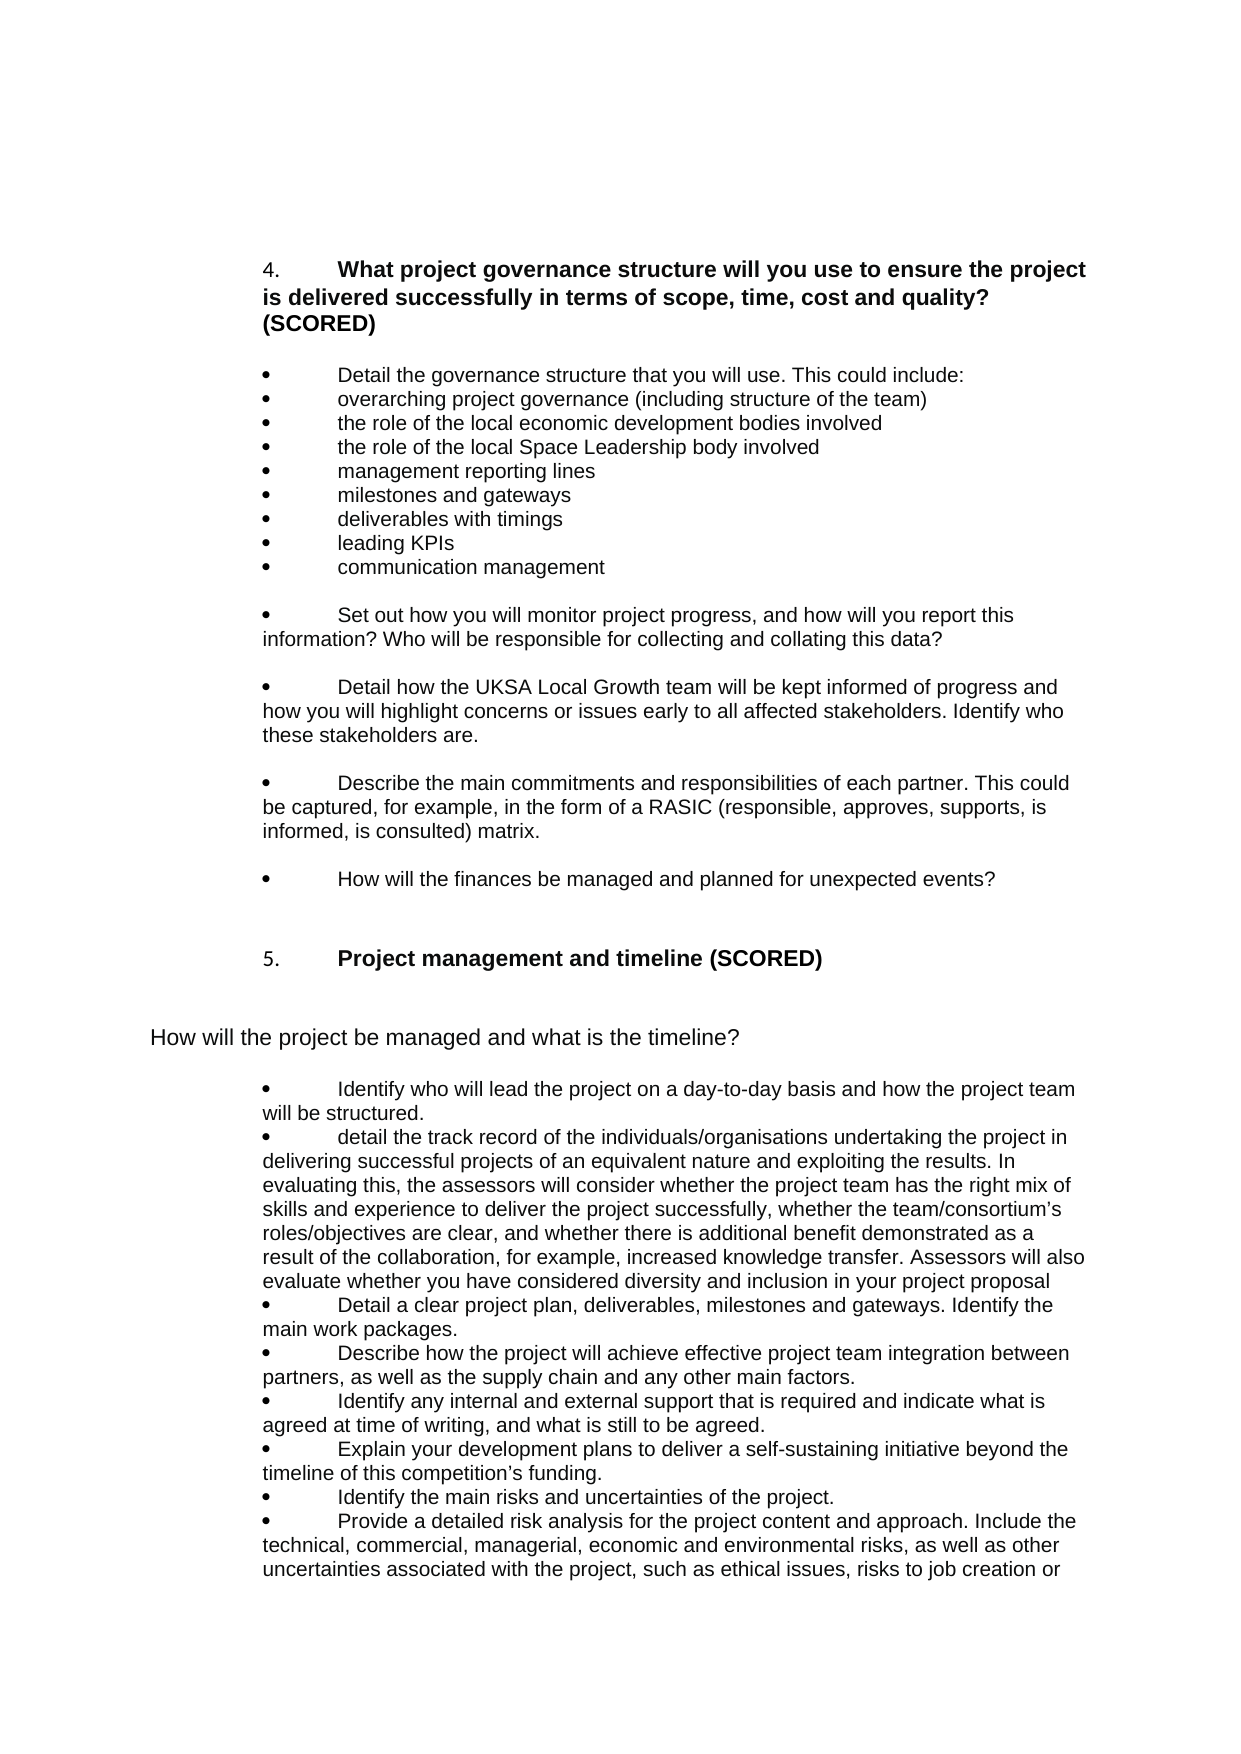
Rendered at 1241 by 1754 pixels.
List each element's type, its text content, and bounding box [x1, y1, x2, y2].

list Project management and timeline (SCORED) [262, 944, 1090, 972]
list the role of the local economic development bodies involved [262, 411, 1090, 435]
list the role of the local Space Leadership body involved [262, 435, 1090, 459]
list Identify the main risks and uncertainties of the project. [262, 1485, 1090, 1509]
text How will the project be managed and what is the timeline? [150, 1024, 1090, 1051]
list Describe the main commitments and responsibilities of each partner. This could be captured, for example, in the form of a RASIC (responsible, approves, supports, is informed, is consulted) matrix. [262, 771, 1090, 843]
list Set out how you will monitor project progress, and how will you report this information? Who will be responsible for collecting and collating this data? [262, 603, 1090, 651]
list communication management [262, 555, 1090, 579]
list management reporting lines [262, 459, 1090, 483]
list Detail how the UKSA Local Growth team will be kept informed of progress and how you will highlight concerns or issues early to all affected stakeholders. Identify who these stakeholders are. [262, 675, 1090, 747]
list Provide a detailed risk analysis for the project content and approach. Include the technical, commercial, managerial, economic and environmental risks, as well as other uncertainties associated with the project, such as ethical issues, risks to job creation or [262, 1509, 1090, 1581]
list detail the track record of the individuals/organisations undertaking the project in delivering successful projects of an equivalent nature and exploiting the results. In evaluating this, the assessors will consider whether the project team has the right mix of skills and experience to deliver the project successfully, whether the team/consortium’s roles/objectives are clear, and whether there is additional benefit demonstrated as a result of the collaboration, for example, increased knowledge transfer. Assessors will also evaluate whether you have considered diversity and inclusion in your project proposal [262, 1125, 1090, 1293]
list leading KPIs [262, 531, 1090, 555]
list Detail the governance structure that you will use. This could include: [262, 362, 1090, 387]
list Detail a clear project plan, deliverables, milestones and gateways. Identify the main work packages. [262, 1293, 1090, 1341]
list Describe how the project will achieve effective project team integration between partners, as well as the supply chain and any other main factors. [262, 1341, 1090, 1389]
list overarching project governance (including structure of the team) [262, 387, 1090, 411]
list Identify who will lead the project on a day-to-day basis and how the project team will be structured. [262, 1077, 1090, 1125]
list Identify any internal and external support that is required and indicate what is agreed at time of writing, and what is still to be agreed. [262, 1389, 1090, 1437]
list deliverables with timings [262, 507, 1090, 531]
list How will the finances be managed and planned for unexpected events? [262, 867, 1090, 891]
list Explain your development plans to deliver a self-sustaining initiative beyond the timeline of this competition’s funding. [262, 1437, 1090, 1485]
list What project governance structure will you use to ensure the project is delivered successfully in terms of scope, time, cost and quality? (SCORED) [262, 255, 1090, 336]
list milestones and gateways [262, 483, 1090, 507]
